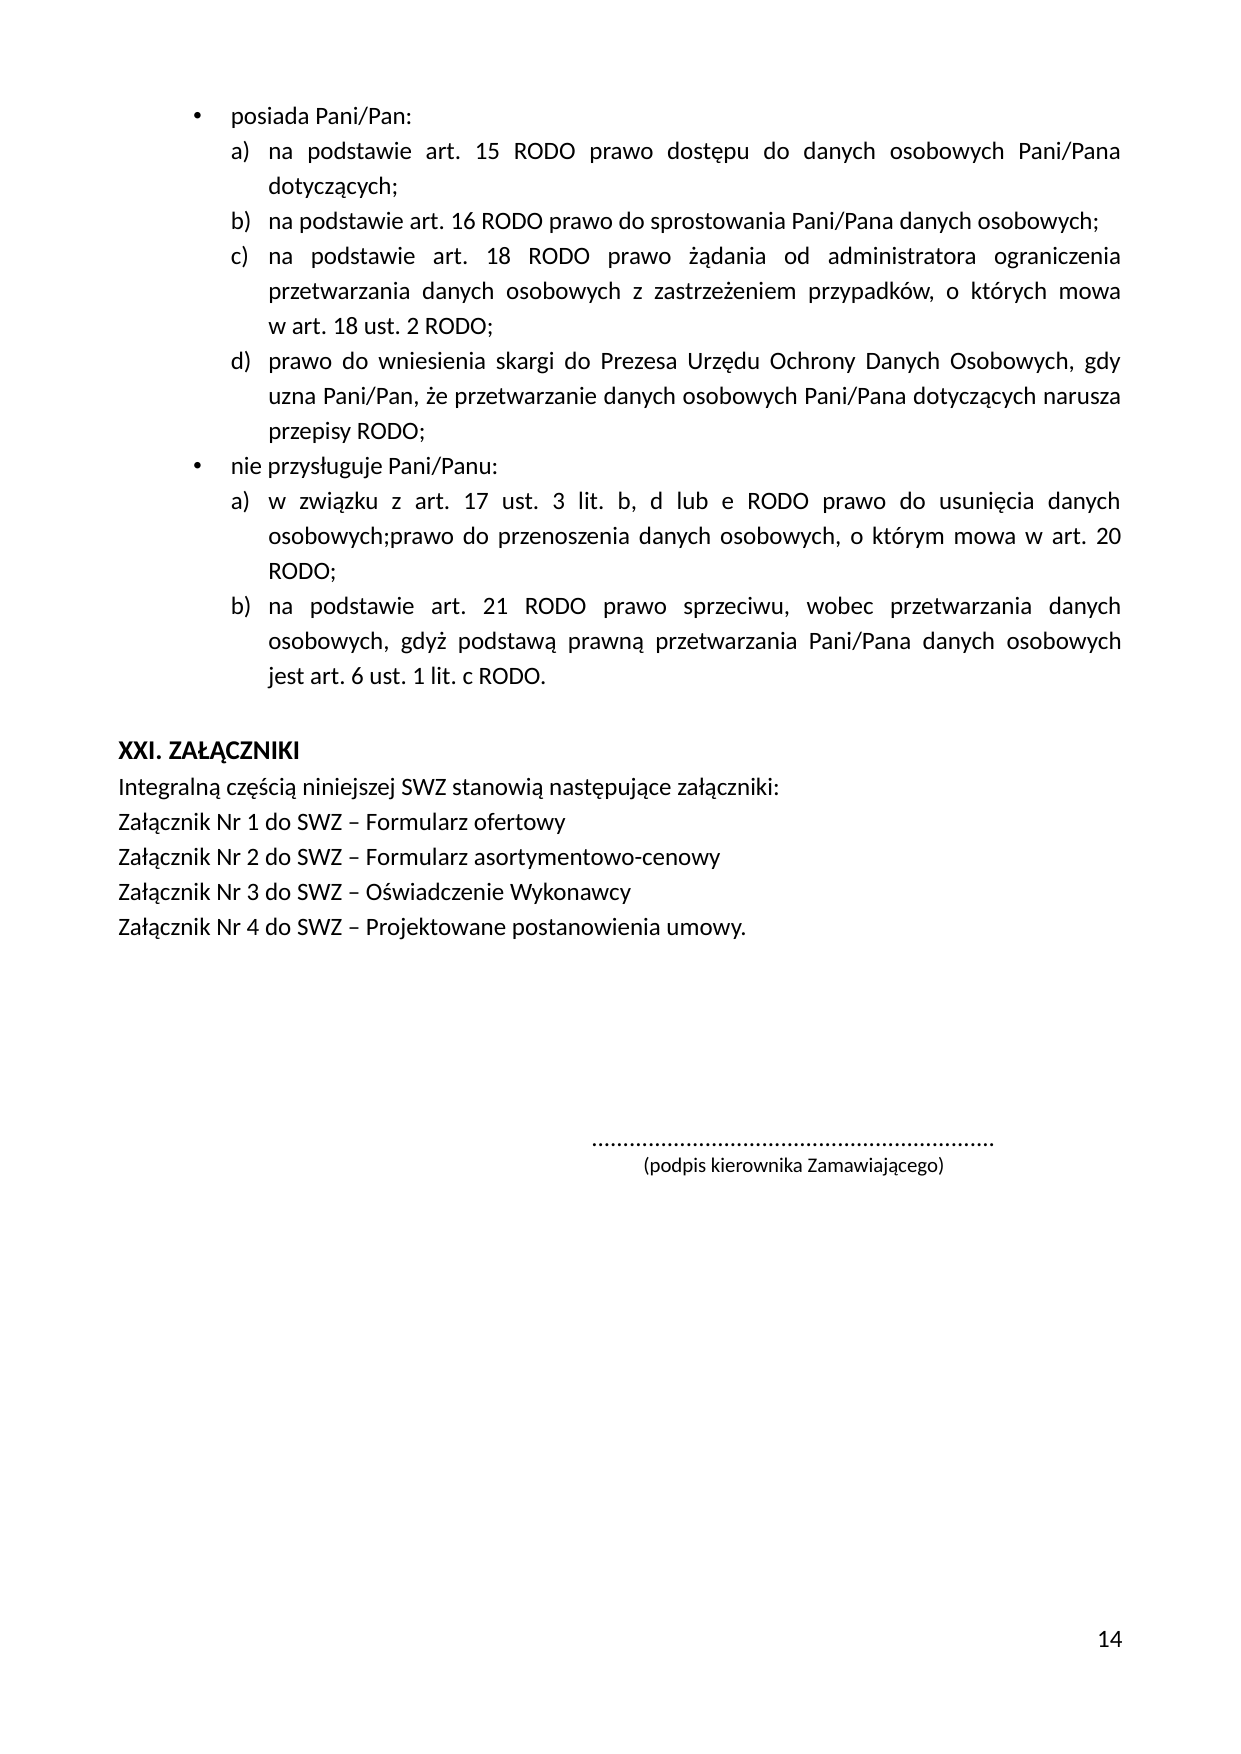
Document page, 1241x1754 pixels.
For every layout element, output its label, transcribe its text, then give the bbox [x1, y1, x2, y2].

list na podstawie art. 21 RODO prawo sprzeciwu, wobec przetwarzania danych osobowych, gdyż podstawą prawną przetwarzania Pani/Pana danych osobowych jest art. 6 ust. 1 lit. c RODO. [231, 590, 1122, 691]
text Załącznik Nr 1 do SWZ – Formularz ofertowy [118, 806, 1122, 837]
text ................................................................ [118, 1122, 1122, 1152]
list nie przysługuje Pani/Panu: [193, 450, 1122, 481]
text Integralną częścią niniejszej SWZ stanowią następujące załączniki: [118, 771, 1122, 802]
list na podstawie art. 15 RODO prawo dostępu do danych osobowych Pani/Pana dotyczących; [231, 135, 1122, 201]
text Załącznik Nr 4 do SWZ – Projektowane postanowienia umowy. [118, 911, 1122, 942]
list prawo do wniesienia skargi do Prezesa Urzędu Ochrony Danych Osobowych, gdy uzna Pani/Pan, że przetwarzanie danych osobowych Pani/Pana dotyczących narusza przepisy RODO; [231, 345, 1122, 446]
text (podpis kierownika Zamawiającego) [118, 1152, 1122, 1178]
list posiada Pani/Pan: [193, 100, 1122, 131]
subtitle XXI. ZAŁĄCZNIKI [118, 733, 1122, 766]
text Załącznik Nr 2 do SWZ – Formularz asortymentowo-cenowy [118, 841, 1122, 872]
list na podstawie art. 18 RODO prawo żądania od administratora ograniczenia przetwarzania danych osobowych z zastrzeżeniem przypadków, o których mowa w art. 18 ust. 2 RODO; [231, 240, 1122, 341]
text Załącznik Nr 3 do SWZ – Oświadczenie Wykonawcy [118, 876, 1122, 907]
list na podstawie art. 16 RODO prawo do sprostowania Pani/Pana danych osobowych; [231, 205, 1122, 236]
list w związku z art. 17 ust. 3 lit. b, d lub e RODO prawo do usunięcia danych osobowych;prawo do przenoszenia danych osobowych, o którym mowa w art. 20 RODO; [231, 485, 1122, 586]
